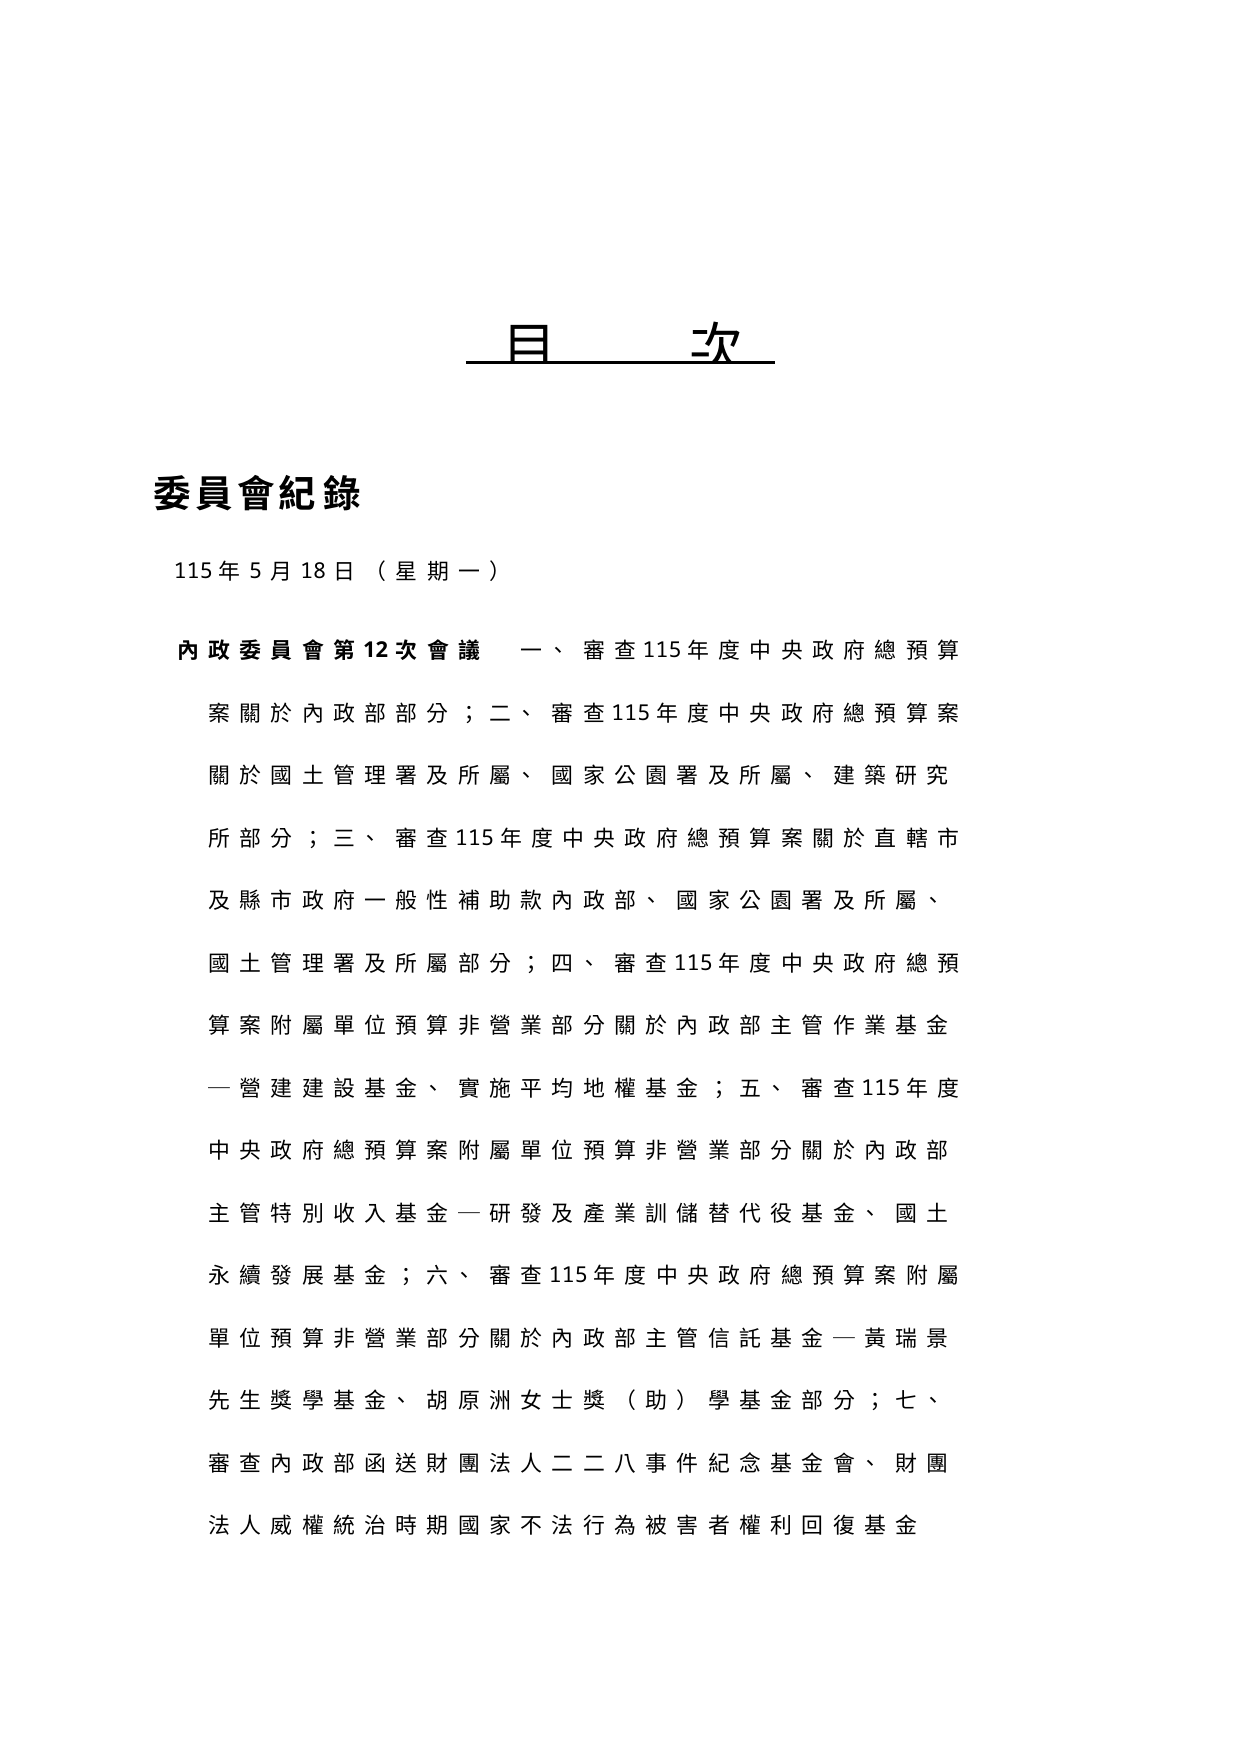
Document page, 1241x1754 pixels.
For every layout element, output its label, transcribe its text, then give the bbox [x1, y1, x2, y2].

table_header 目 次 [466, 281, 774, 361]
table_cell [1023, 618, 1053, 1556]
table_cell 1 [986, 618, 1023, 1556]
table_header 委員會紀錄 115年5月18日（星期一） [150, 443, 1108, 618]
table_cell 內政委員會第12次會議 一、審查115年度中央政府總預算案關於內政部部分；二、審查115年度中央政府總預算案關於國土管理署及所屬、國家公園署及所屬、建築研究所部分；三、審查115年度中央政府總預算案關於直轄市及縣市政府一般性補助款內政部、國家公園署及所屬、國土管理署及所屬部分；四、審查115年度中央政府總預算案附屬單位預算非營業部分關於內政部主管作業基金─營建建設基金、實施平均地權基金；五、審查115年度中央政府總預算案附屬單位預算非營業部分關於內政部主管特別收入基金─研發及產業訓儲替代役基金、國土永續發展基金；六、審查115年度中央政府總預算案附屬單位預算非營業部分關於內政部主管信託基金─黃瑞景先生獎學基金、胡原洲女士獎（助）學基金部分；七、審查內政部函送財團法人二二八事件紀念基金會、財團法人威權統治時期國家不法行為被害者權利回復基金 [150, 618, 967, 1556]
table_cell ） [1091, 618, 1108, 1556]
table_cell [1053, 618, 1091, 1556]
table_cell （ [967, 618, 986, 1556]
